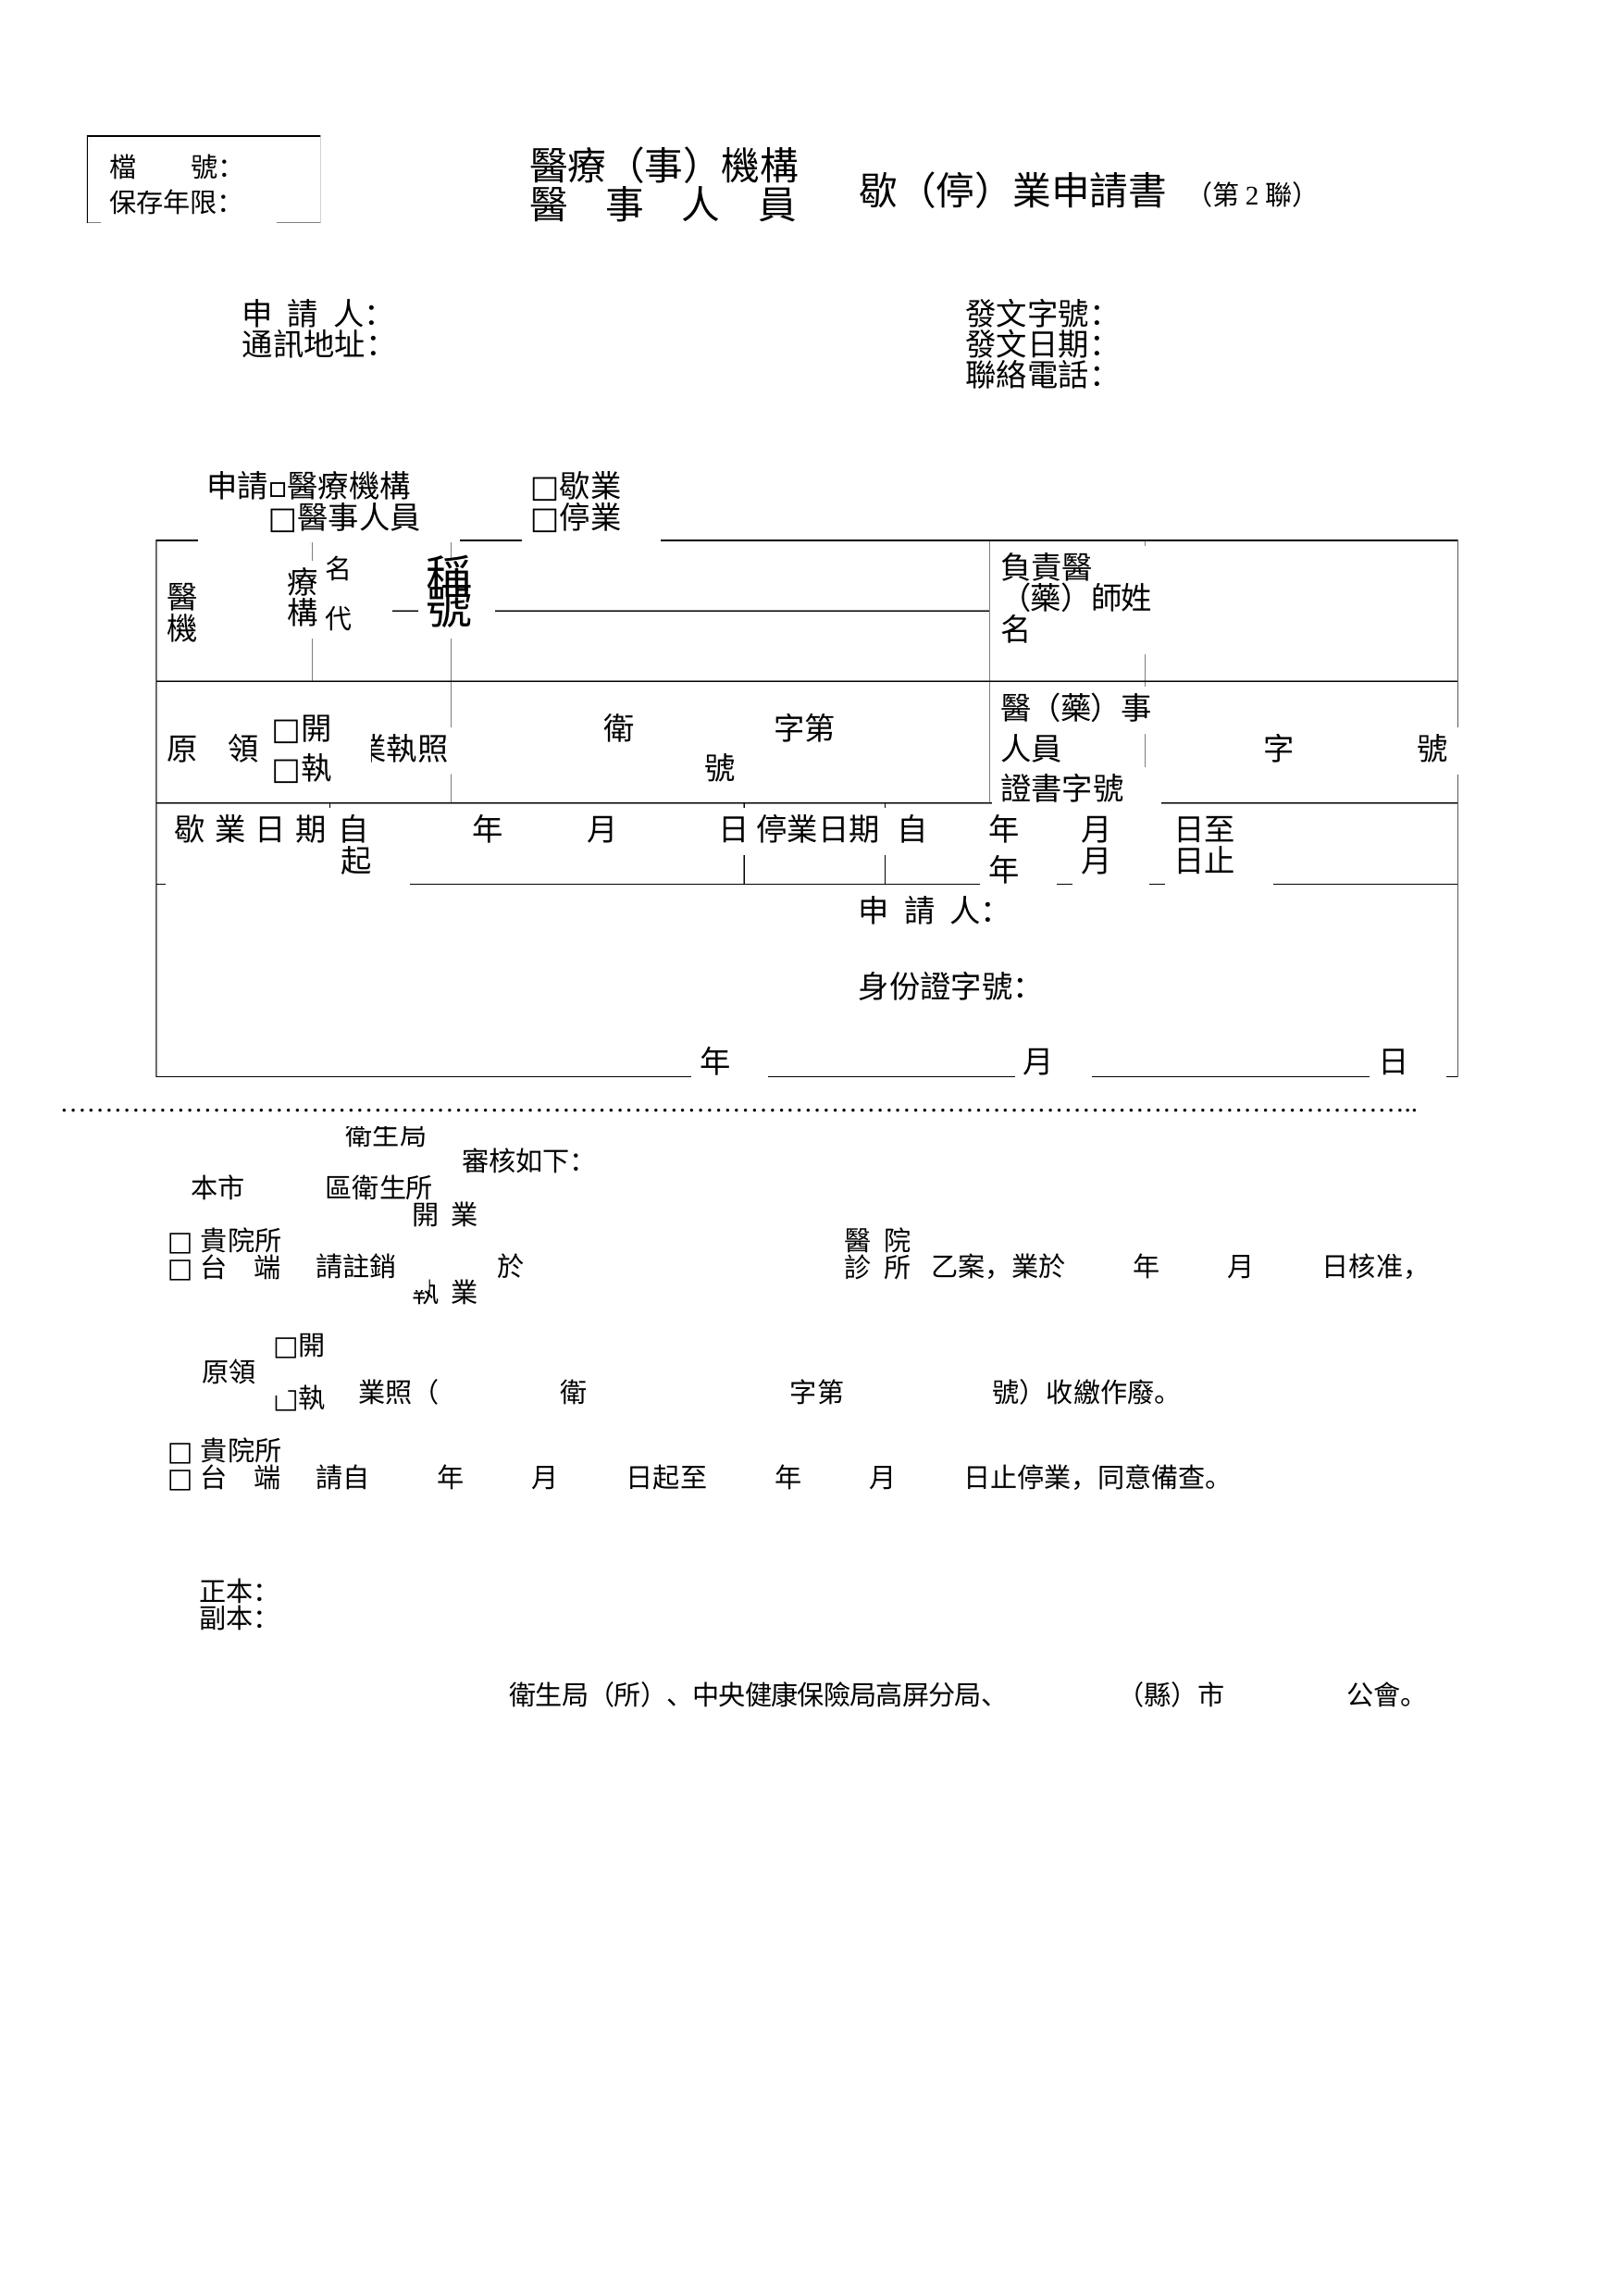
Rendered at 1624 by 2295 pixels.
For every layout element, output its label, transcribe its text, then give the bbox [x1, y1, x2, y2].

text （藥）師姓 [1000, 585, 1184, 615]
text 稱 [438, 569, 455, 587]
text 負責醫 [1000, 554, 1184, 585]
text 醫 [167, 584, 228, 614]
text 本市 [191, 1176, 269, 1203]
text □停業 [530, 503, 652, 535]
text （縣）市 [1117, 1683, 1249, 1710]
text 名 [1000, 615, 1184, 647]
text 原 領 [167, 735, 263, 766]
text 原領 [202, 1360, 280, 1387]
text 字第 [789, 1381, 868, 1408]
text 於 [497, 1255, 548, 1283]
text □執 [273, 1386, 350, 1413]
text 申請自 [316, 1466, 394, 1493]
text 醫 事 人 員 [529, 188, 841, 227]
text 字第 [774, 715, 865, 746]
text 衛 [604, 715, 664, 746]
text 申 請 人： [242, 301, 426, 331]
text □執 [271, 755, 363, 786]
text 日起至 [626, 1466, 731, 1493]
text 月 [869, 1466, 920, 1493]
picture [86, 135, 321, 223]
text 年 [988, 816, 1048, 848]
text 聯絡電話： [965, 362, 1149, 392]
text 號 [704, 755, 765, 786]
text 年 [775, 1466, 825, 1493]
text 年 [472, 816, 532, 848]
text 衛生局（所）、中央健康保險局高屏分局、 [509, 1683, 1084, 1710]
text 發文日期： [965, 331, 1149, 362]
text 醫療（事）機構 [529, 149, 841, 188]
text 月 [531, 1466, 583, 1493]
text 業照（ [358, 1381, 464, 1408]
text …………………………………………………………………………………………………………………………………….. [59, 1087, 1615, 1118]
text 字 [1263, 735, 1323, 766]
text □開 [271, 715, 363, 746]
text 歇（停）業申請書 （第 2 聯） [859, 174, 1375, 213]
text □開 [273, 1334, 351, 1361]
text 乙案，業於 [931, 1255, 1090, 1283]
text 年 [988, 857, 1048, 887]
text 公會。 [1346, 1683, 1451, 1710]
text 號 [1418, 735, 1478, 766]
text 人員 [1000, 735, 1092, 766]
text 通訊地址： [242, 331, 426, 362]
text 衛生局 [345, 1126, 451, 1150]
text 稱 [458, 569, 487, 600]
text 月 [587, 816, 648, 848]
text □醫事人員 [267, 503, 452, 535]
text 號）收繳作廢。 [992, 1381, 1206, 1408]
text 稱 [426, 569, 446, 600]
text 開 業 [412, 1203, 503, 1230]
text □ 貴院所 [167, 1229, 307, 1256]
text 稱 [430, 577, 435, 587]
text 月 [1081, 848, 1141, 878]
text 日 [1378, 1048, 1438, 1079]
text 日 停業日期 自 [718, 816, 957, 848]
text 起 [341, 848, 402, 878]
text □歇業 [530, 473, 652, 503]
text 正本： [199, 1580, 304, 1606]
text □ 台 端 [167, 1466, 307, 1494]
text 機 [167, 614, 228, 646]
text 療 名 [287, 569, 384, 600]
text 保存年限： [109, 191, 269, 217]
text 月 [1023, 1048, 1084, 1079]
text 業執照 [371, 735, 478, 766]
text 年 [1133, 1255, 1184, 1283]
text 日止 [1173, 848, 1265, 878]
text 申請註銷 [316, 1255, 421, 1283]
text 號 [426, 600, 487, 630]
text 日止停業，同意備查。 [963, 1466, 1258, 1493]
picture [155, 540, 1458, 1077]
text 執 業 [412, 1281, 503, 1309]
text 年 [700, 1048, 760, 1079]
text 區衛生所 [326, 1176, 503, 1203]
text 構 代 [287, 600, 384, 630]
text 日至 [1173, 816, 1265, 848]
text 年 [437, 1466, 488, 1493]
text 號： [191, 155, 269, 182]
text 申請□醫療機構 [206, 473, 452, 503]
text 醫 院 [844, 1229, 936, 1256]
text 醫（藥）事 [1000, 695, 1184, 726]
text 身份證字號： [858, 973, 1073, 1004]
text 歇 業 日 期 自 [174, 816, 402, 848]
text 衛 [560, 1381, 612, 1408]
text 稱 [449, 588, 455, 594]
text 日核准， [1321, 1255, 1455, 1283]
text 審核如下： [462, 1149, 622, 1177]
text 證書字號 [1000, 775, 1153, 806]
text 副本： [199, 1606, 304, 1633]
text 發文字號： [965, 301, 1149, 331]
text □ 台 端 [167, 1256, 307, 1283]
text 月 [1081, 816, 1141, 848]
text 檔 [109, 155, 161, 182]
text □ 貴院所 [167, 1439, 307, 1466]
text 診 所 [844, 1256, 923, 1283]
text 申 請 人： [858, 898, 1043, 928]
text 月 [1228, 1255, 1279, 1283]
